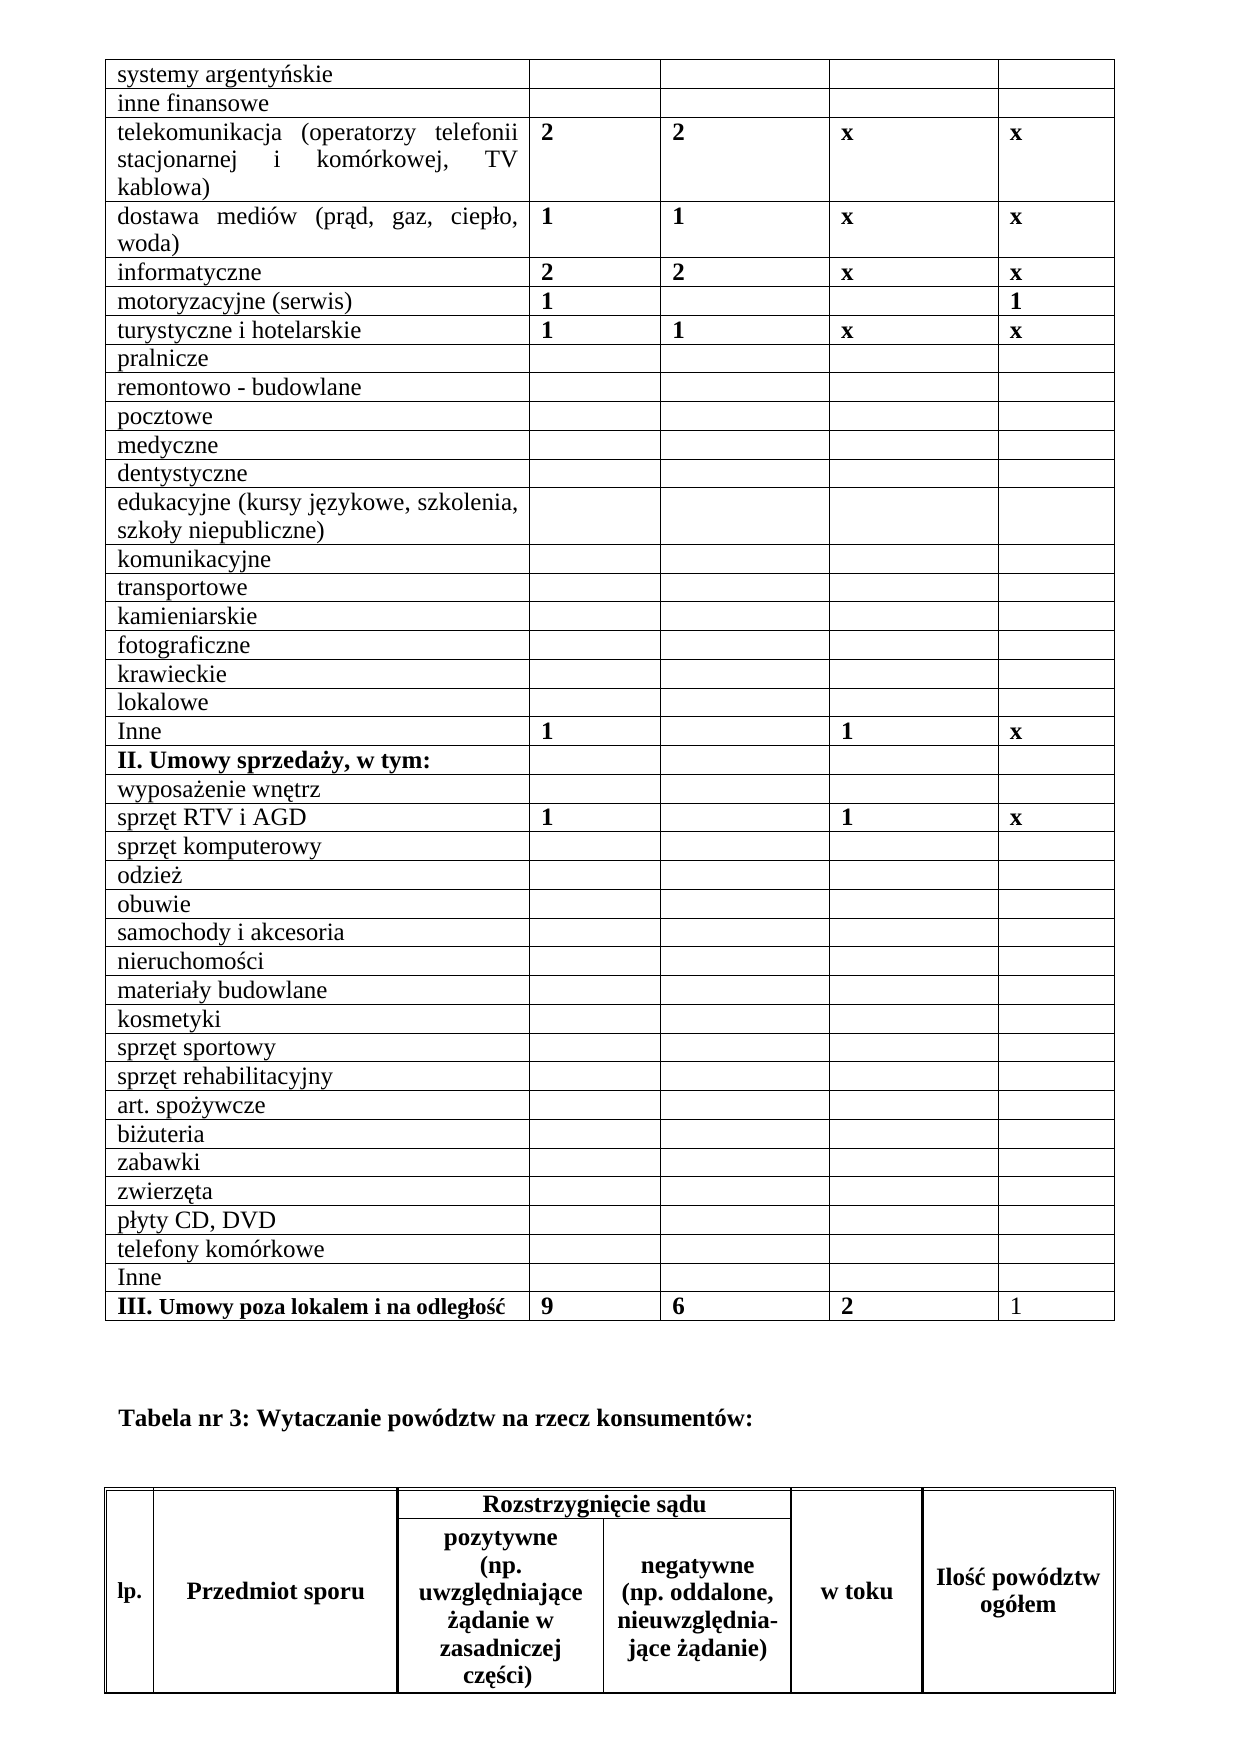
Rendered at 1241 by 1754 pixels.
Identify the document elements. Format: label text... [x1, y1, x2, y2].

table_cell II. Umowy sprzedaży, w tym: [106, 746, 529, 774]
table_cell [830, 919, 998, 946]
table_cell [999, 660, 1114, 687]
table_cell [999, 1005, 1114, 1032]
table_cell [999, 861, 1114, 889]
table_cell [530, 545, 660, 572]
table_cell [661, 545, 829, 572]
table_cell odzież [106, 861, 529, 889]
table_cell [661, 345, 829, 372]
table_cell [661, 631, 829, 659]
table_cell medyczne [106, 431, 529, 458]
table_cell [999, 431, 1114, 458]
table_cell [999, 689, 1114, 716]
table_cell pralnicze [106, 345, 529, 372]
table_cell III. Umowy poza lokalem i na odległość [106, 1292, 529, 1320]
table_cell [661, 1062, 829, 1090]
table_cell [999, 1235, 1114, 1262]
table_cell 1 [999, 1292, 1114, 1320]
table_cell [661, 287, 829, 315]
table_cell [661, 460, 829, 487]
table_cell [661, 1034, 829, 1061]
table_cell [830, 861, 998, 889]
table_cell płyty CD, DVD [106, 1206, 529, 1234]
table_cell [830, 545, 998, 572]
table_cell samochody i akcesoria [106, 919, 529, 946]
table_cell [530, 1120, 660, 1147]
table_cell [530, 919, 660, 946]
table_cell [661, 890, 829, 917]
table_cell sprzęt RTV i AGD [106, 804, 529, 831]
table_cell [661, 373, 829, 401]
table_cell [999, 602, 1114, 630]
table_cell [530, 1062, 660, 1090]
table_cell [999, 631, 1114, 659]
table_cell kosmetyki [106, 1005, 529, 1032]
table_cell [830, 947, 998, 975]
table_cell [661, 746, 829, 774]
table_cell [661, 1264, 829, 1291]
table_cell [830, 89, 998, 117]
table_cell nieruchomości [106, 947, 529, 975]
table_cell [830, 1062, 998, 1090]
table_cell 2 [661, 258, 829, 286]
table_cell biżuteria [106, 1120, 529, 1147]
table_cell [999, 574, 1114, 601]
table_cell [830, 976, 998, 1004]
table_cell [530, 460, 660, 487]
table_cell komunikacyjne [106, 545, 529, 572]
table_cell [830, 345, 998, 372]
table_cell [999, 1149, 1114, 1176]
table_cell [530, 1177, 660, 1205]
table_cell 1 [661, 316, 829, 343]
table_cell 1 [830, 804, 998, 831]
table_cell [530, 1235, 660, 1262]
table_cell 9 [530, 1292, 660, 1320]
table_cell [661, 861, 829, 889]
table_cell x [830, 258, 998, 286]
table_cell motoryzacyjne (serwis) [106, 287, 529, 315]
table_cell dentystyczne [106, 460, 529, 487]
table_cell [661, 1206, 829, 1234]
table_cell 6 [661, 1292, 829, 1320]
table_cell [661, 775, 829, 802]
table_cell art. spożywcze [106, 1091, 529, 1119]
table_cell x [999, 804, 1114, 831]
table_cell [530, 1206, 660, 1234]
table_cell [999, 1206, 1114, 1234]
table_cell [830, 1005, 998, 1032]
table_cell x [830, 316, 998, 343]
table_cell [999, 746, 1114, 774]
table_cell inne finansowe [106, 89, 529, 117]
table_cell remontowo - budowlane [106, 373, 529, 401]
table_cell pocztowe [106, 402, 529, 430]
table_cell [830, 1120, 998, 1147]
table_cell [661, 689, 829, 716]
table_cell krawieckie [106, 660, 529, 687]
table_cell [661, 1005, 829, 1032]
table_cell 2 [530, 258, 660, 286]
table_cell obuwie [106, 890, 529, 917]
table_cell kamieniarskie [106, 602, 529, 630]
table_cell [830, 488, 998, 544]
table_cell [530, 488, 660, 544]
table_cell 1 [530, 316, 660, 343]
table_cell [830, 746, 998, 774]
table_cell [999, 545, 1114, 572]
table_cell [830, 1177, 998, 1205]
table_cell [830, 660, 998, 687]
table_cell [661, 602, 829, 630]
table_cell [530, 832, 660, 860]
table_cell [661, 60, 829, 88]
table_cell [530, 861, 660, 889]
table_cell turystyczne i hotelarskie [106, 316, 529, 343]
table_cell [661, 1091, 829, 1119]
table_cell x [999, 118, 1114, 201]
table_cell transportowe [106, 574, 529, 601]
table_cell [999, 402, 1114, 430]
table_cell x [999, 202, 1114, 257]
table_cell [830, 373, 998, 401]
table_cell [830, 890, 998, 917]
table_cell 1 [661, 202, 829, 257]
table_cell [530, 1005, 660, 1032]
table_cell [661, 804, 829, 831]
table_cell [530, 689, 660, 716]
table_cell systemy argentyńskie [106, 60, 529, 88]
table_cell [999, 1264, 1114, 1291]
table_cell [830, 574, 998, 601]
table_cell [661, 947, 829, 975]
table_cell sprzęt sportowy [106, 1034, 529, 1061]
table_cell [830, 1206, 998, 1234]
table_cell [530, 373, 660, 401]
table_cell [661, 976, 829, 1004]
table_cell [661, 402, 829, 430]
table_cell Inne [106, 1264, 529, 1291]
table_header lp. [107, 1491, 153, 1692]
table_cell [999, 1091, 1114, 1119]
table_cell [999, 1120, 1114, 1147]
table_cell [661, 488, 829, 544]
table_cell [830, 431, 998, 458]
table_cell negatywne (np. oddalone, nieuwzględnia- jące żądanie) [604, 1519, 790, 1692]
table_cell [999, 60, 1114, 88]
table_cell sprzęt rehabilitacyjny [106, 1062, 529, 1090]
table_cell zwierzęta [106, 1177, 529, 1205]
table_cell [661, 832, 829, 860]
table_cell dostawa mediów (prąd, gaz, ciepło, woda) [106, 202, 529, 257]
table_cell [830, 460, 998, 487]
table_cell [530, 402, 660, 430]
text Tabela nr 3: Wytaczanie powództw na rzecz konsumentów: [118, 1404, 1122, 1432]
table_cell [830, 1149, 998, 1176]
table_cell [530, 947, 660, 975]
table_cell [830, 689, 998, 716]
table_cell Inne [106, 717, 529, 745]
table_cell [830, 631, 998, 659]
table_cell [999, 89, 1114, 117]
table_cell [830, 602, 998, 630]
table_cell [830, 775, 998, 802]
table_cell [999, 919, 1114, 946]
table_cell [830, 60, 998, 88]
table_cell [830, 402, 998, 430]
table_cell x [830, 118, 998, 201]
table_cell x [999, 717, 1114, 745]
table_cell [661, 1177, 829, 1205]
table_cell [530, 1149, 660, 1176]
table_cell [999, 1034, 1114, 1061]
table_cell 1 [530, 717, 660, 745]
table_cell [999, 488, 1114, 544]
table_cell 1 [830, 717, 998, 745]
table_cell [530, 631, 660, 659]
table_cell [999, 976, 1114, 1004]
table_cell x [999, 316, 1114, 343]
table_cell [999, 947, 1114, 975]
table_cell [661, 717, 829, 745]
table_cell 1 [999, 287, 1114, 315]
table_cell [999, 460, 1114, 487]
table_cell zabawki [106, 1149, 529, 1176]
table_cell [661, 574, 829, 601]
table_cell 2 [830, 1292, 998, 1320]
table_cell [530, 890, 660, 917]
table_cell telekomunikacja (operatorzy telefonii stacjonarnej i komórkowej, TV kablowa) [106, 118, 529, 201]
table_cell [530, 89, 660, 117]
table_cell [999, 373, 1114, 401]
table_cell [661, 919, 829, 946]
table_header Przedmiot sporu [154, 1491, 396, 1692]
table_cell 1 [530, 202, 660, 257]
table_cell x [830, 202, 998, 257]
table_cell [999, 345, 1114, 372]
table_cell [530, 60, 660, 88]
table_cell [661, 89, 829, 117]
table_cell 1 [530, 287, 660, 315]
table_cell [530, 1091, 660, 1119]
table_cell [830, 1264, 998, 1291]
table_cell [530, 775, 660, 802]
table_cell [830, 1235, 998, 1262]
table_cell pozytywne (np. uwzględniające żądanie w zasadniczej części) [399, 1519, 603, 1692]
table_header Rozstrzygnięcie sądu [399, 1491, 790, 1518]
table_cell [999, 890, 1114, 917]
table_cell fotograficzne [106, 631, 529, 659]
table_cell 2 [661, 118, 829, 201]
table_cell [661, 1149, 829, 1176]
table_cell [530, 976, 660, 1004]
table_cell [999, 832, 1114, 860]
table_cell [999, 1062, 1114, 1090]
table_cell lokalowe [106, 689, 529, 716]
table_header w toku [792, 1491, 921, 1692]
table_header Ilość powództw ogółem [924, 1491, 1113, 1692]
table_cell telefony komórkowe [106, 1235, 529, 1262]
table_cell [830, 287, 998, 315]
table_cell [661, 431, 829, 458]
table_cell [661, 1120, 829, 1147]
table_cell 2 [530, 118, 660, 201]
table_cell [830, 1091, 998, 1119]
table_cell [661, 1235, 829, 1262]
table_cell [530, 602, 660, 630]
table_cell materiały budowlane [106, 976, 529, 1004]
table_cell [530, 746, 660, 774]
table_cell 1 [530, 804, 660, 831]
table_cell [530, 574, 660, 601]
table_cell x [999, 258, 1114, 286]
table_cell [530, 1264, 660, 1291]
table_cell [830, 1034, 998, 1061]
table_cell edukacyjne (kursy językowe, szkolenia, szkoły niepubliczne) [106, 488, 529, 544]
table_cell [530, 1034, 660, 1061]
table_cell informatyczne [106, 258, 529, 286]
table_cell wyposażenie wnętrz [106, 775, 529, 802]
table_cell sprzęt komputerowy [106, 832, 529, 860]
table_cell [530, 660, 660, 687]
table_cell [999, 775, 1114, 802]
table_cell [530, 431, 660, 458]
table_cell [999, 1177, 1114, 1205]
table_cell [661, 660, 829, 687]
table_cell [830, 832, 998, 860]
table_cell [530, 345, 660, 372]
